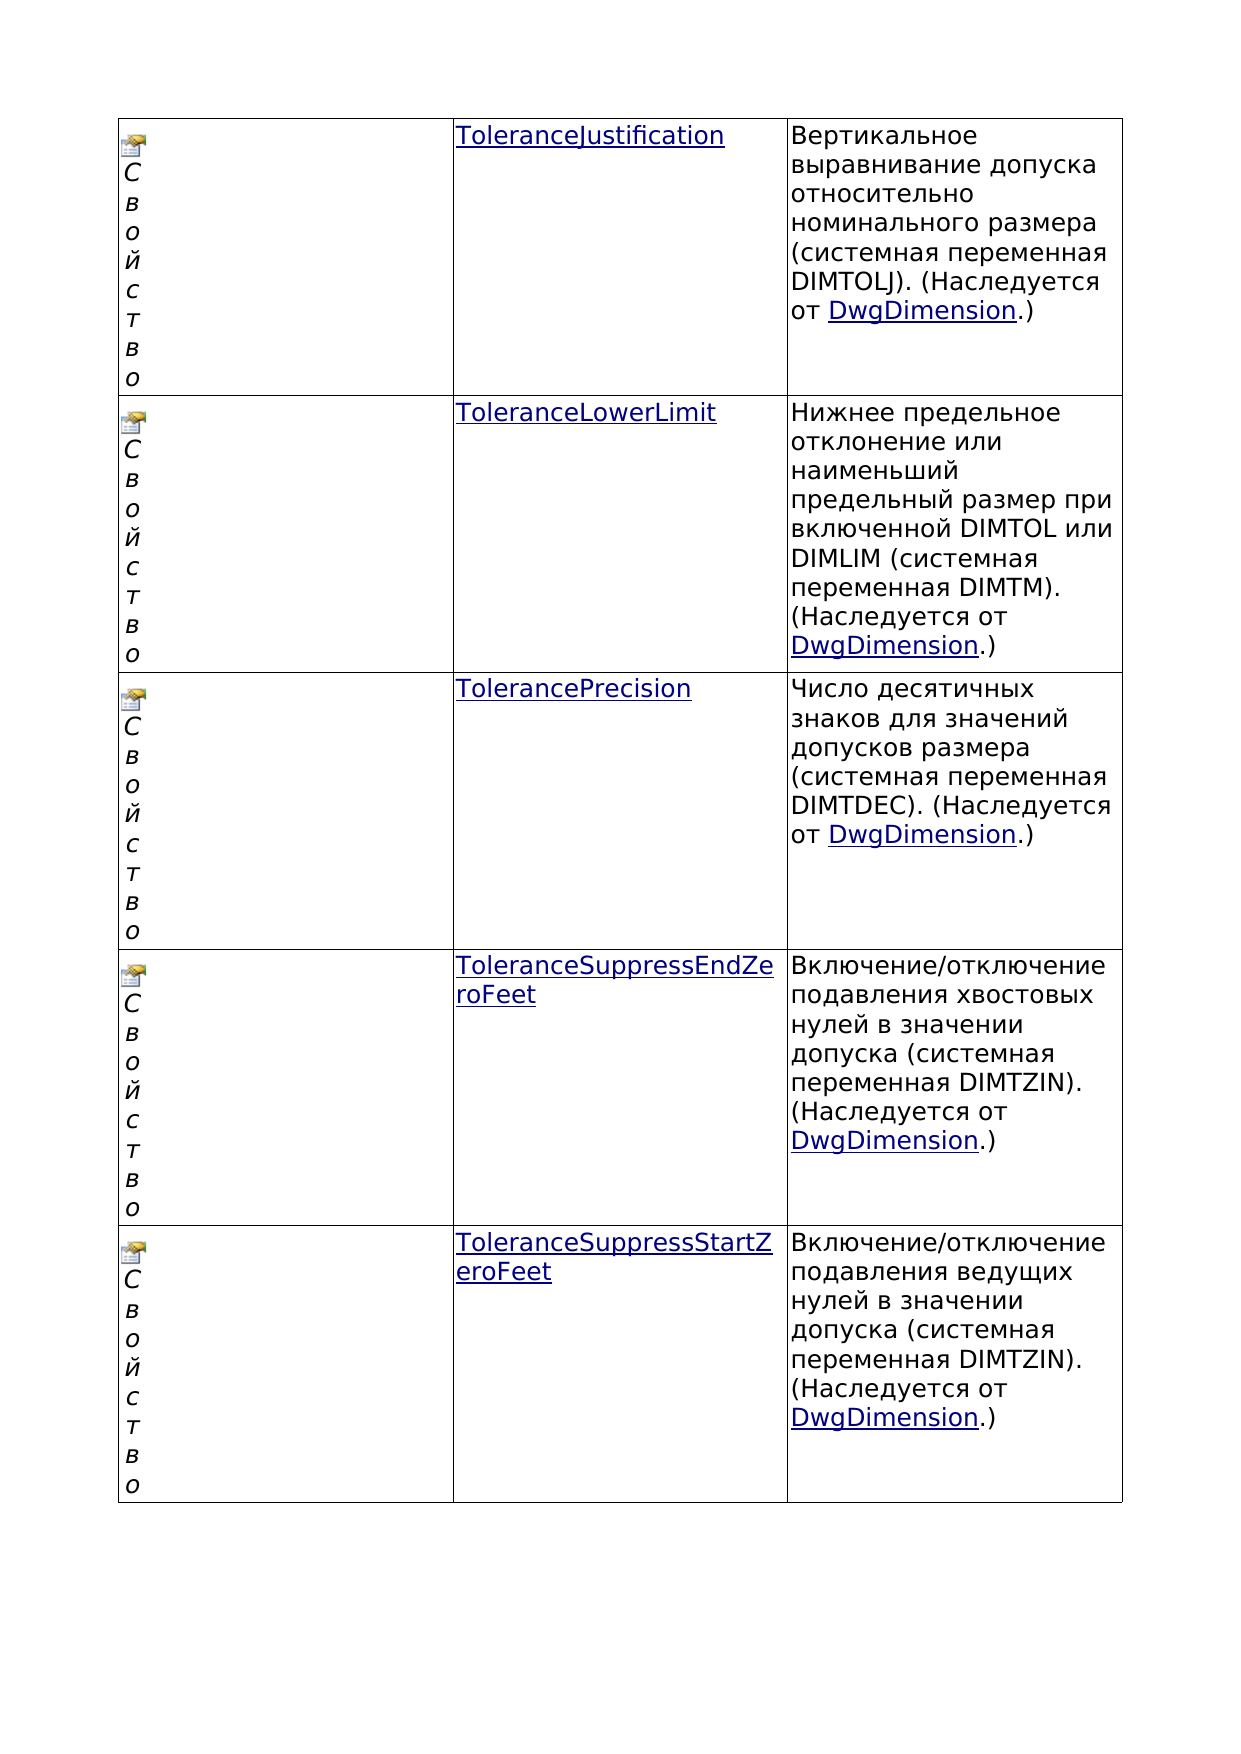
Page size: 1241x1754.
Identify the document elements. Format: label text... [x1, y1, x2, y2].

table_cell [119, 119, 453, 395]
table_cell Включение/отключение подавления хвостовых нулей в значении допуска (системная переменная DIMTZIN). (Наследуется от DwgDimension.) [788, 950, 1122, 1225]
table_cell ToleranceSuppressEndZeroFeet [454, 950, 787, 1225]
table_cell Нижнее предельное отклонение или наименьший предельный размер при включенной DIMTOL или DIMLIM (системная переменная DIMTM). (Наследуется от DwgDimension.) [788, 396, 1122, 672]
picture [121, 687, 147, 713]
table_cell [119, 950, 453, 1225]
table_cell [119, 396, 453, 672]
picture [121, 410, 147, 436]
table_cell TolerancePrecision [454, 673, 787, 948]
picture [121, 133, 147, 159]
table_cell Вертикальное выравнивание допуска относительно номинального размера (системная переменная DIMTOLJ). (Наследуется от DwgDimension.) [788, 119, 1122, 395]
table_cell [119, 1226, 453, 1502]
table_cell ToleranceJustification [454, 119, 787, 395]
table_cell [119, 673, 453, 948]
table_cell ToleranceLowerLimit [454, 396, 787, 672]
picture [121, 963, 147, 989]
table_cell ToleranceSuppressStartZeroFeet [454, 1226, 787, 1502]
table_cell Включение/отключение подавления ведущих нулей в значении допуска (системная переменная DIMTZIN). (Наследуется от DwgDimension.) [788, 1226, 1122, 1502]
table_cell Число десятичных знаков для значений допусков размера (системная переменная DIMTDEC). (Наследуется от DwgDimension.) [788, 673, 1122, 948]
picture [121, 1240, 147, 1266]
